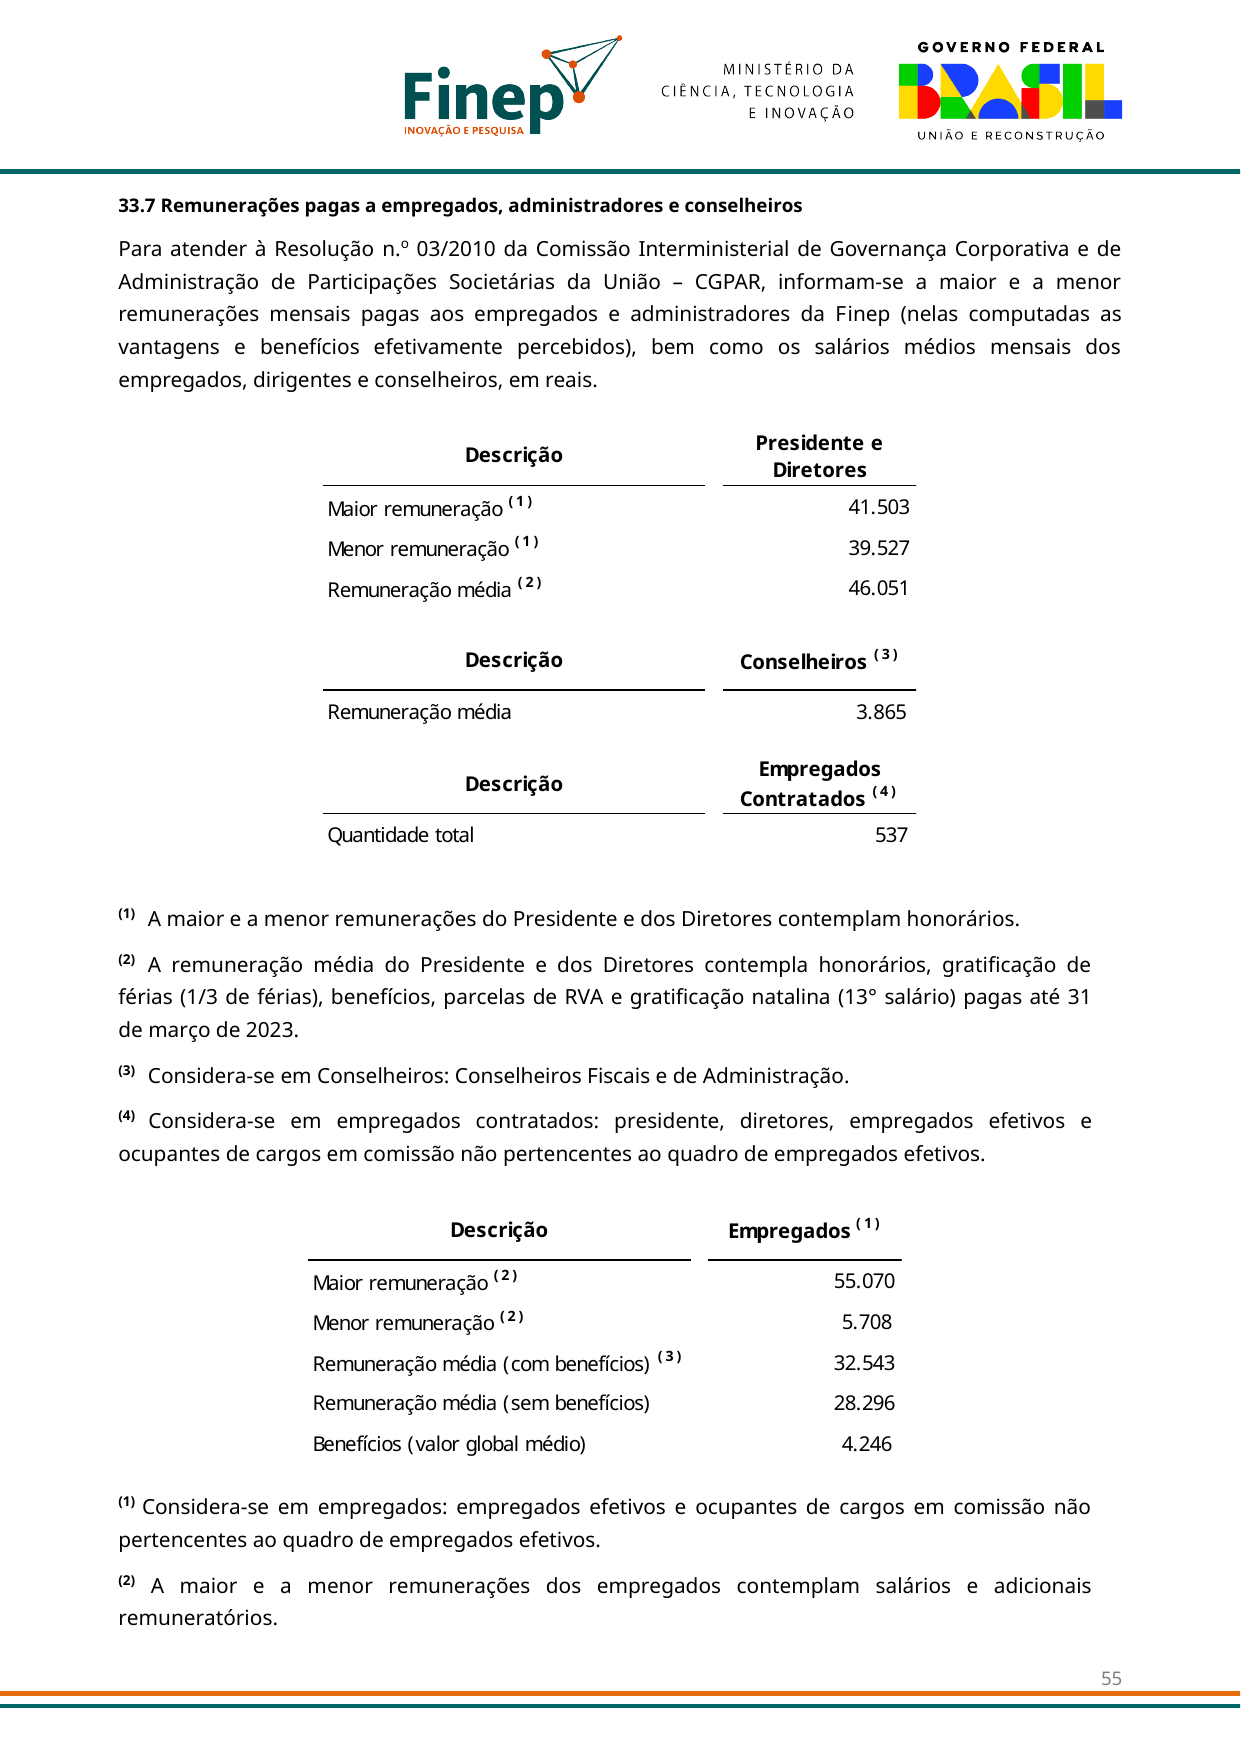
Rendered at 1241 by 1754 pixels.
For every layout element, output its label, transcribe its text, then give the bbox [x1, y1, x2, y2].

text (2) A maior e a menor remunerações dos empregados contemplam salários e adicionais remuneratórios. [118, 1571, 1093, 1632]
text (1) A maior e a menor remunerações do Presidente e dos Diretores contemplam honorários. [118, 904, 1093, 932]
subtitle 33.7 Remunerações pagas a empregados, administradores e conselheiros [118, 192, 1122, 217]
text (1) Considera-se em empregados: empregados efetivos e ocupantes de cargos em comissão não pertencentes ao quadro de empregados efetivos. [118, 1492, 1093, 1553]
text Para atender à Resolução n.o 03/2010 da Comissão Interministerial de Governança Corporativa e de Administração de Participações Societárias da União – CGPAR, informam-se a maior e a menor remunerações mensais pagas aos empregados e administradores da Finep (nelas computadas as vantagens e benefícios efetivamente percebidos), bem como os salários médios mensais dos empregados, dirigentes e conselheiros, em reais. [118, 234, 1122, 393]
picture [404, 35, 1123, 142]
text (2) A remuneração média do Presidente e dos Diretores contempla honorários, gratificação de férias (1/3 de férias), benefícios, parcelas de RVA e gratificação natalina (13° salário) pagas até 31 de março de 2023. [118, 950, 1093, 1043]
text (3) Considera-se em Conselheiros: Conselheiros Fiscais e de Administração. [118, 1061, 1093, 1089]
text (4) Considera-se em empregados contratados: presidente, diretores, empregados efetivos e ocupantes de cargos em comissão não pertencentes ao quadro de empregados efetivos. [118, 1106, 1093, 1167]
